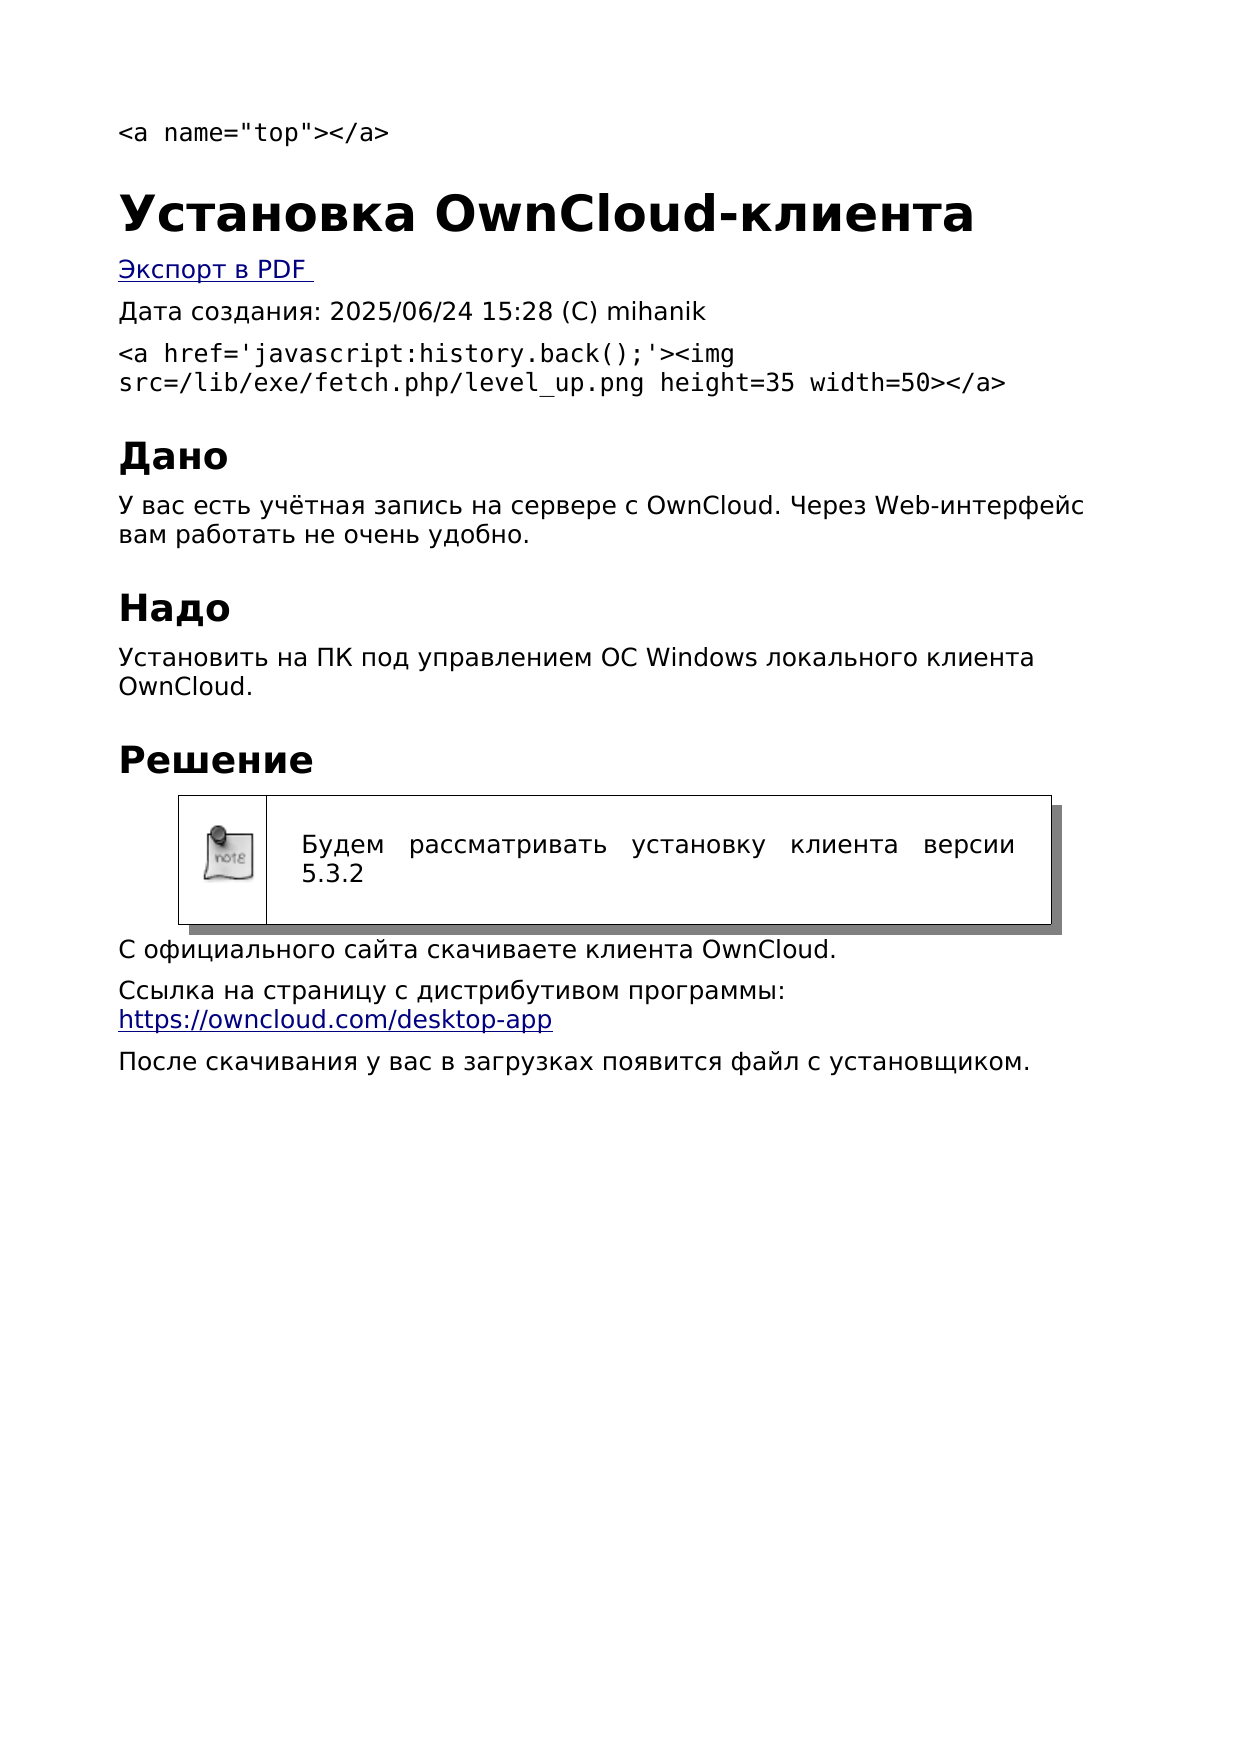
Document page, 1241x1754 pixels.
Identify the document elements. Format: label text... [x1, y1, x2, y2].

text После скачивания у вас в загрузках появится файл с установщиком. [118, 1047, 1122, 1076]
table_header Будем рассматривать установку клиента версии 5.3.2 [267, 796, 1051, 924]
table_header [179, 796, 266, 924]
text Ссылка на страницу с дистрибутивом программы: https://owncloud.com/desktop-app [118, 976, 1122, 1035]
picture [190, 818, 266, 894]
subtitle Установка OwnCloud-клиента [118, 185, 1122, 243]
subtitle Решение [118, 739, 1122, 782]
text С официального сайта скачиваете клиента OwnCloud. [118, 935, 1122, 964]
text <a name="top"></a> [118, 118, 1122, 147]
subtitle Надо [118, 587, 1122, 630]
text Экспорт в PDF [118, 256, 1122, 285]
text Дата создания: 2025/06/24 15:28 (C) mihanik [118, 297, 1122, 326]
text Установить на ПК под управлением ОС Windows локального клиента OwnCloud. [118, 643, 1122, 701]
text У вас есть учётная запись на сервере с OwnCloud. Через Web-интерфейс вам работать не очень удобно. [118, 491, 1122, 549]
text <a href='javascript:history.back();'><img src=/lib/exe/fetch.php/level_up.png height=35 width=50></a> [118, 339, 1122, 397]
subtitle Дано [118, 435, 1122, 478]
